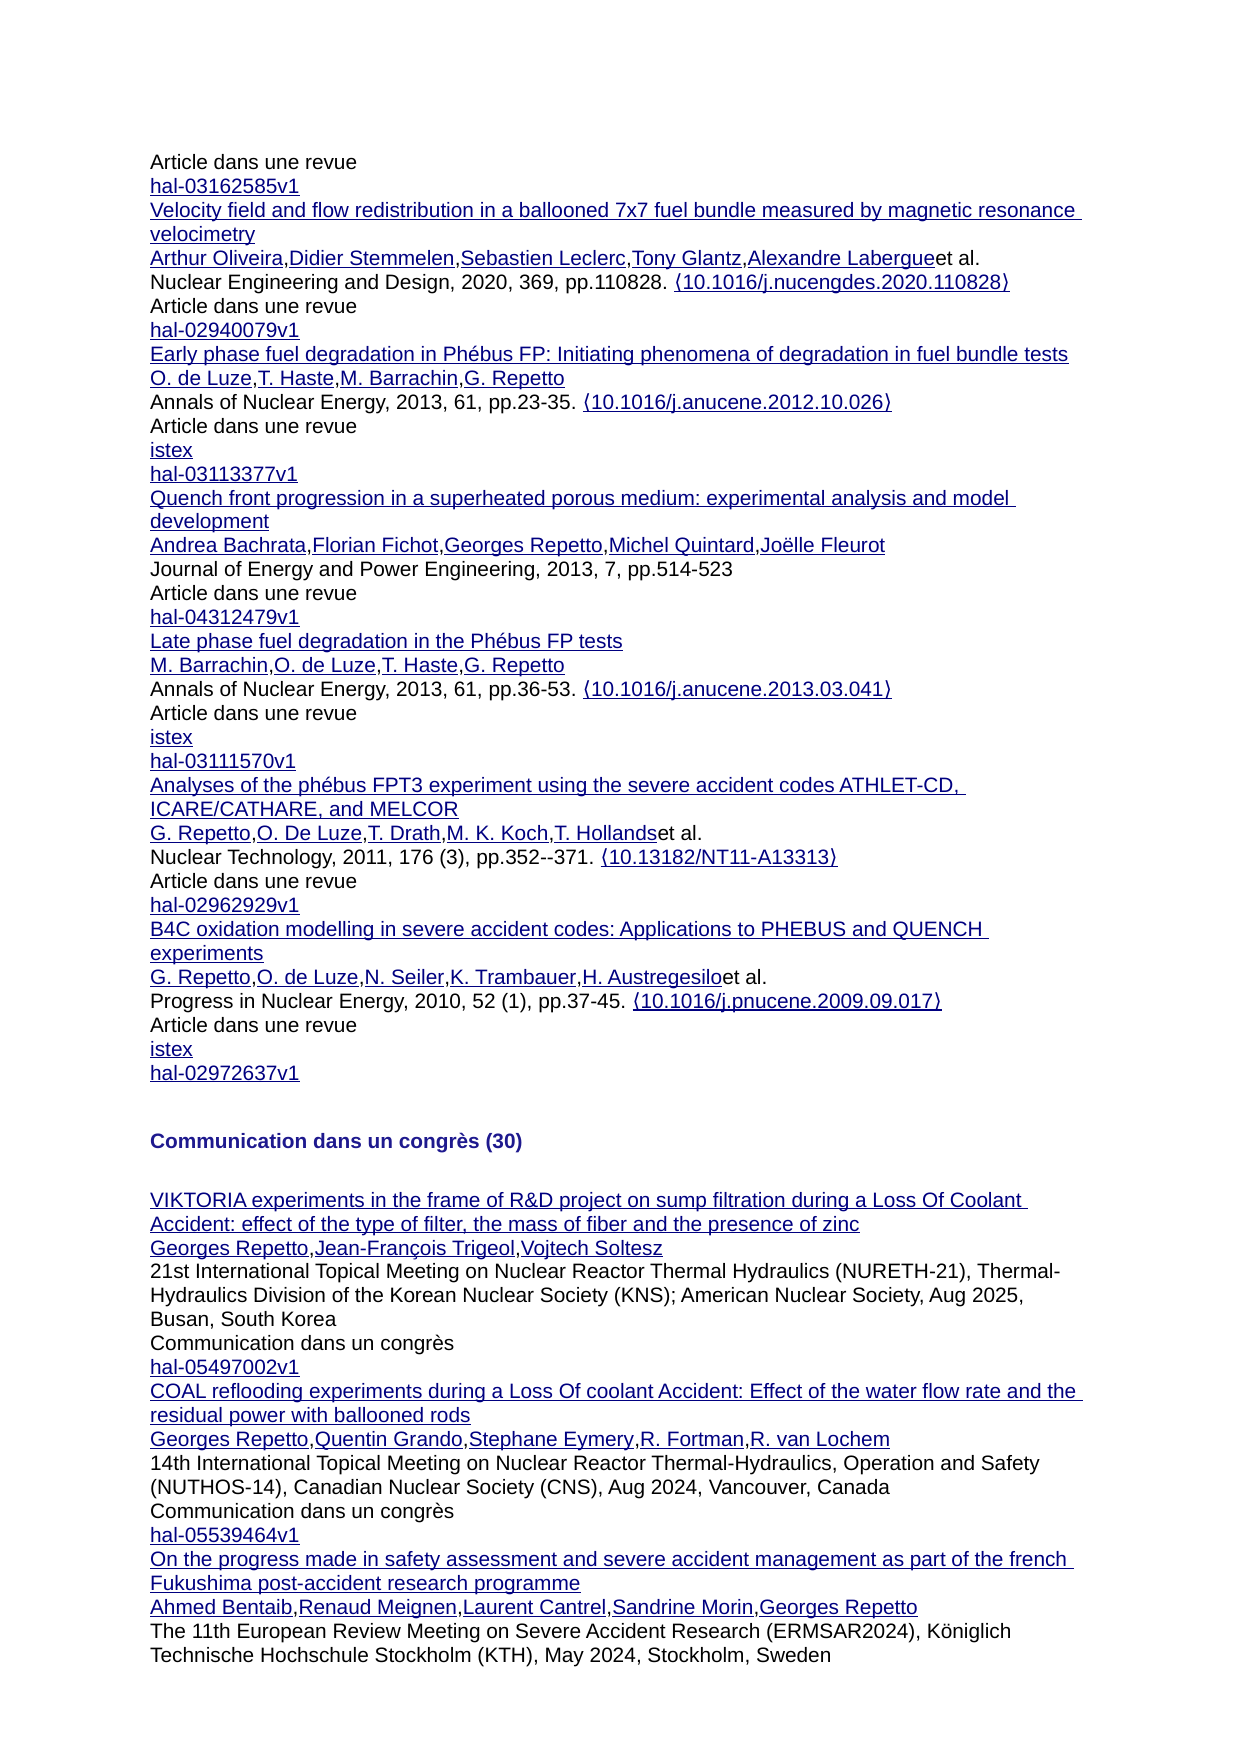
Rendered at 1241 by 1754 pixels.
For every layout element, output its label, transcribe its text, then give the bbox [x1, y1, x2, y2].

table_cell On the progress made in safety assessment and severe accident management as part of the french Fukushima post-accident research programme Ahmed Bentaib,Renaud Meignen,Laurent Cantrel,Sandrine Morin,Georges Repetto The 11th European Review Meeting on Severe Accident Research (ERMSAR2024), Königlich Technische Hochschule Stockholm (KTH), May 2024, Stockholm, Sweden [150, 1547, 1090, 1667]
subtitle Communication dans un congrès (30) [150, 1129, 1090, 1153]
table_cell Late phase fuel degradation in the Phébus FP tests M. Barrachin,O. de Luze,T. Haste,G. Repetto Annals of Nuclear Energy, 2013, 61, pp.36-53. ⟨10.1016/j.anucene.2013.03.041⟩ Article dans une revue istex hal-03111570v1 [150, 629, 1090, 773]
table_cell Velocity field and flow redistribution in a ballooned 7x7 fuel bundle measured by magnetic resonance velocimetry Arthur Oliveira,Didier Stemmelen,Sebastien Leclerc,Tony Glantz,Alexandre Labergueet al. Nuclear Engineering and Design, 2020, 369, pp.110828. ⟨10.1016/j.nucengdes.2020.110828⟩ Article dans une revue hal-02940079v1 [150, 198, 1090, 342]
table_cell B4C oxidation modelling in severe accident codes: Applications to PHEBUS and QUENCH experiments G. Repetto,O. de Luze,N. Seiler,K. Trambauer,H. Austregesiloet al. Progress in Nuclear Energy, 2010, 52 (1), pp.37-45. ⟨10.1016/j.pnucene.2009.09.017⟩ Article dans une revue istex hal-02972637v1 [150, 917, 1090, 1084]
table_cell Quench front progression in a superheated porous medium: experimental analysis and model development Andrea Bachrata,Florian Fichot,Georges Repetto,Michel Quintard,Joëlle Fleurot Journal of Energy and Power Engineering, 2013, 7, pp.514-523 Article dans une revue hal-04312479v1 [150, 485, 1090, 629]
table_header VIKTORIA experiments in the frame of R&D project on sump filtration during a Loss Of Coolant Accident: effect of the type of filter, the mass of fiber and the presence of zinc Georges Repetto,Jean-François Trigeol,Vojtech Soltesz 21st International Topical Meeting on Nuclear Reactor Thermal Hydraulics (NURETH-21), Thermal-Hydraulics Division of the Korean Nuclear Society (KNS); American Nuclear Society, Aug 2025, Busan, South Korea Communication dans un congrès hal-05497002v1 [150, 1188, 1090, 1379]
table_cell Analyses of the phébus FPT3 experiment using the severe accident codes ATHLET-CD, ICARE/CATHARE, and MELCOR G. Repetto,O. De Luze,T. Drath,M. K. Koch,T. Hollandset al. Nuclear Technology, 2011, 176 (3), pp.352--371. ⟨10.13182/NT11-A13313⟩ Article dans une revue hal-02962929v1 [150, 773, 1090, 917]
table_cell COAL reflooding experiments during a Loss Of coolant Accident: Effect of the water flow rate and the residual power with ballooned rods Georges Repetto,Quentin Grando,Stephane Eymery,R. Fortman,R. van Lochem 14th International Topical Meeting on Nuclear Reactor Thermal-Hydraulics, Operation and Safety (NUTHOS-14), Canadian Nuclear Society (CNS), Aug 2024, Vancouver, Canada Communication dans un congrès hal-05539464v1 [150, 1379, 1090, 1547]
table_cell Early phase fuel degradation in Phébus FP: Initiating phenomena of degradation in fuel bundle tests O. de Luze,T. Haste,M. Barrachin,G. Repetto Annals of Nuclear Energy, 2013, 61, pp.23-35. ⟨10.1016/j.anucene.2012.10.026⟩ Article dans une revue istex hal-03113377v1 [150, 342, 1090, 485]
table_cell Article dans une revue hal-03162585v1 [150, 150, 1090, 198]
